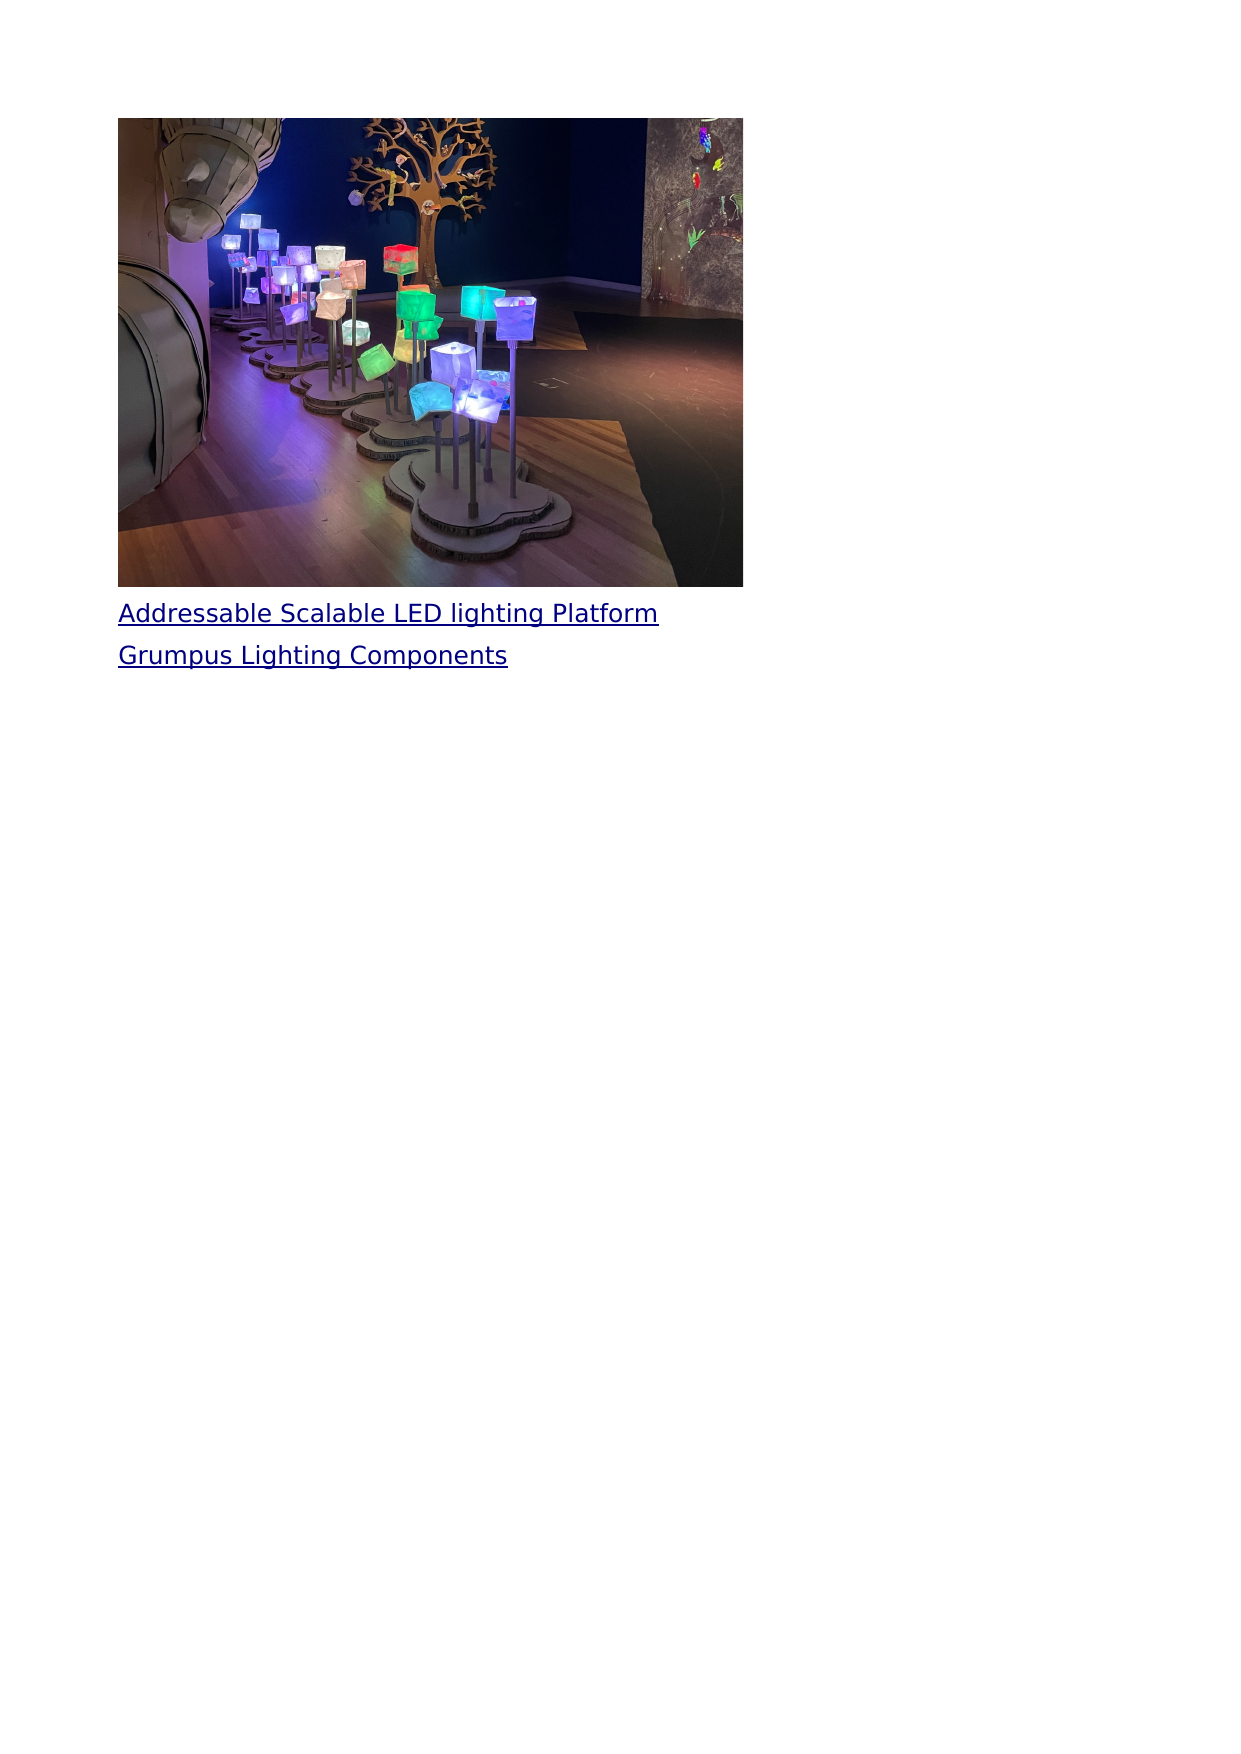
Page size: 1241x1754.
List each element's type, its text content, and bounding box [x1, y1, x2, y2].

text Addressable Scalable LED lighting Platform [118, 599, 1122, 629]
text Grumpus Lighting Components [118, 641, 1122, 670]
picture [118, 118, 744, 587]
